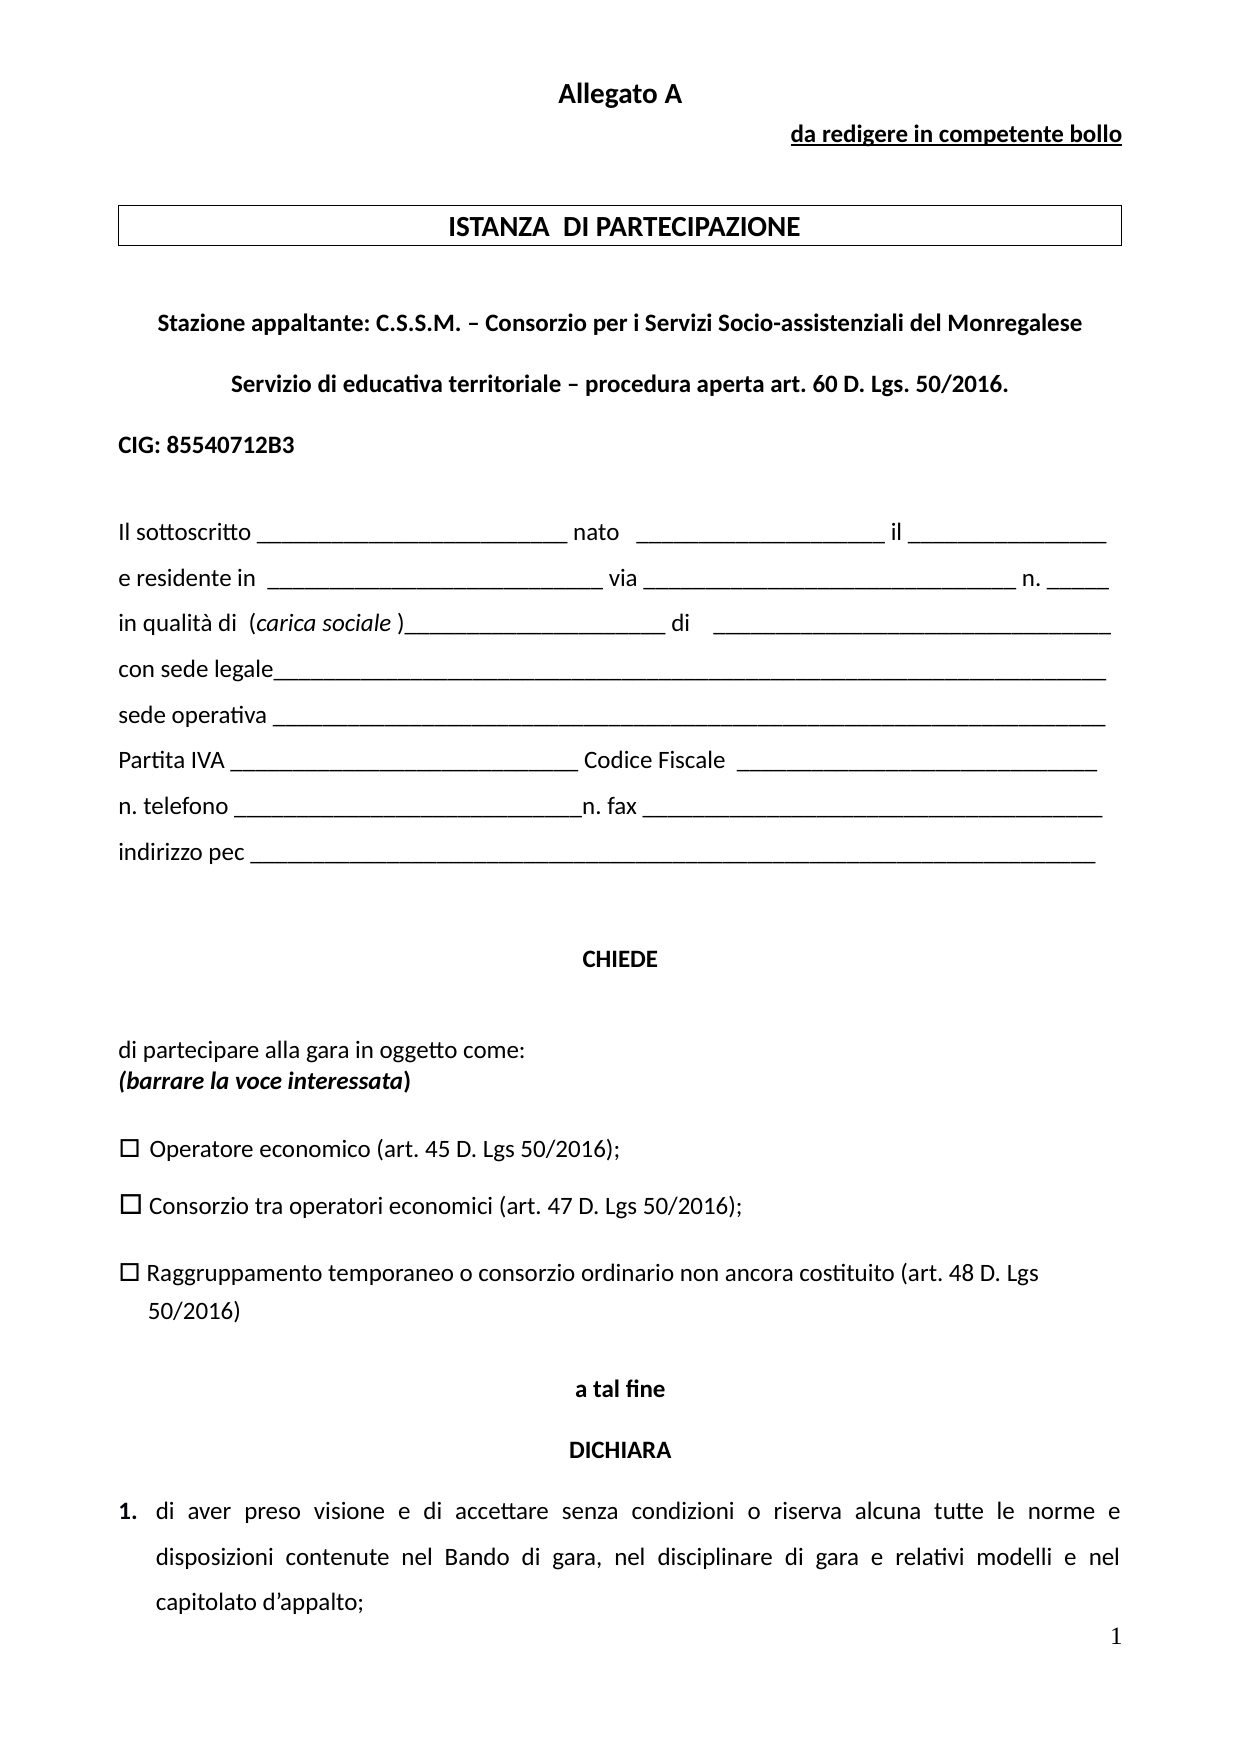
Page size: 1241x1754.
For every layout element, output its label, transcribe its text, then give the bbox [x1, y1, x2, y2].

text □ Operatore economico (art. 45 D. Lgs 50/2016); [118, 1121, 1122, 1167]
text ISTANZA DI PARTECIPAZIONE [119, 206, 1121, 245]
text a tal fine [118, 1373, 1122, 1403]
text da redigere in competente bollo [118, 118, 1122, 149]
text Servizio di educativa territoriale – procedura aperta art. 60 D. Lgs. 50/2016. [118, 368, 1122, 399]
text n. telefono ____________________________n. fax _____________________________________ [118, 790, 1137, 821]
text □ Consorzio tra operatori economici (art. 47 D. Lgs 50/2016); [118, 1174, 1122, 1224]
text □ Raggruppamento temporaneo o consorzio ordinario non ancora costituito (art. 48 D. Lgs 50/2016) [118, 1244, 1122, 1325]
text CHIEDE [118, 943, 1122, 973]
text Stazione appaltante: C.S.S.M. – Consorzio per i Servizi Socio-assistenziali del Monregalese [118, 307, 1122, 338]
text DICHIARA [118, 1434, 1122, 1464]
text CIG: 85540712B3 [118, 429, 1122, 460]
text in qualità di (carica sociale )_____________________ di ________________________________ [118, 607, 1122, 638]
text di partecipare alla gara in oggetto come: [118, 1034, 1122, 1065]
text e residente in ___________________________ via ______________________________ n. _____ [118, 562, 1122, 592]
text con sede legale___________________________________________________________________ [118, 653, 1137, 684]
text Partita IVA ____________________________ Codice Fiscale _____________________________ [118, 745, 1137, 775]
list di aver preso visione e di accettare senza condizioni o riserva alcuna tutte le norme e disposizioni contenute nel Bando di gara, nel disciplinare di gara e relativi modelli e nel capitolato d’appalto; [118, 1495, 1122, 1617]
text sede operativa ___________________________________________________________________ [118, 699, 1137, 729]
text Il sottoscritto _________________________ nato ____________________ il ________________ [118, 516, 1122, 547]
text indirizzo pec ____________________________________________________________________ [118, 836, 1137, 867]
text (barrare la voce interessata) [118, 1065, 1122, 1096]
